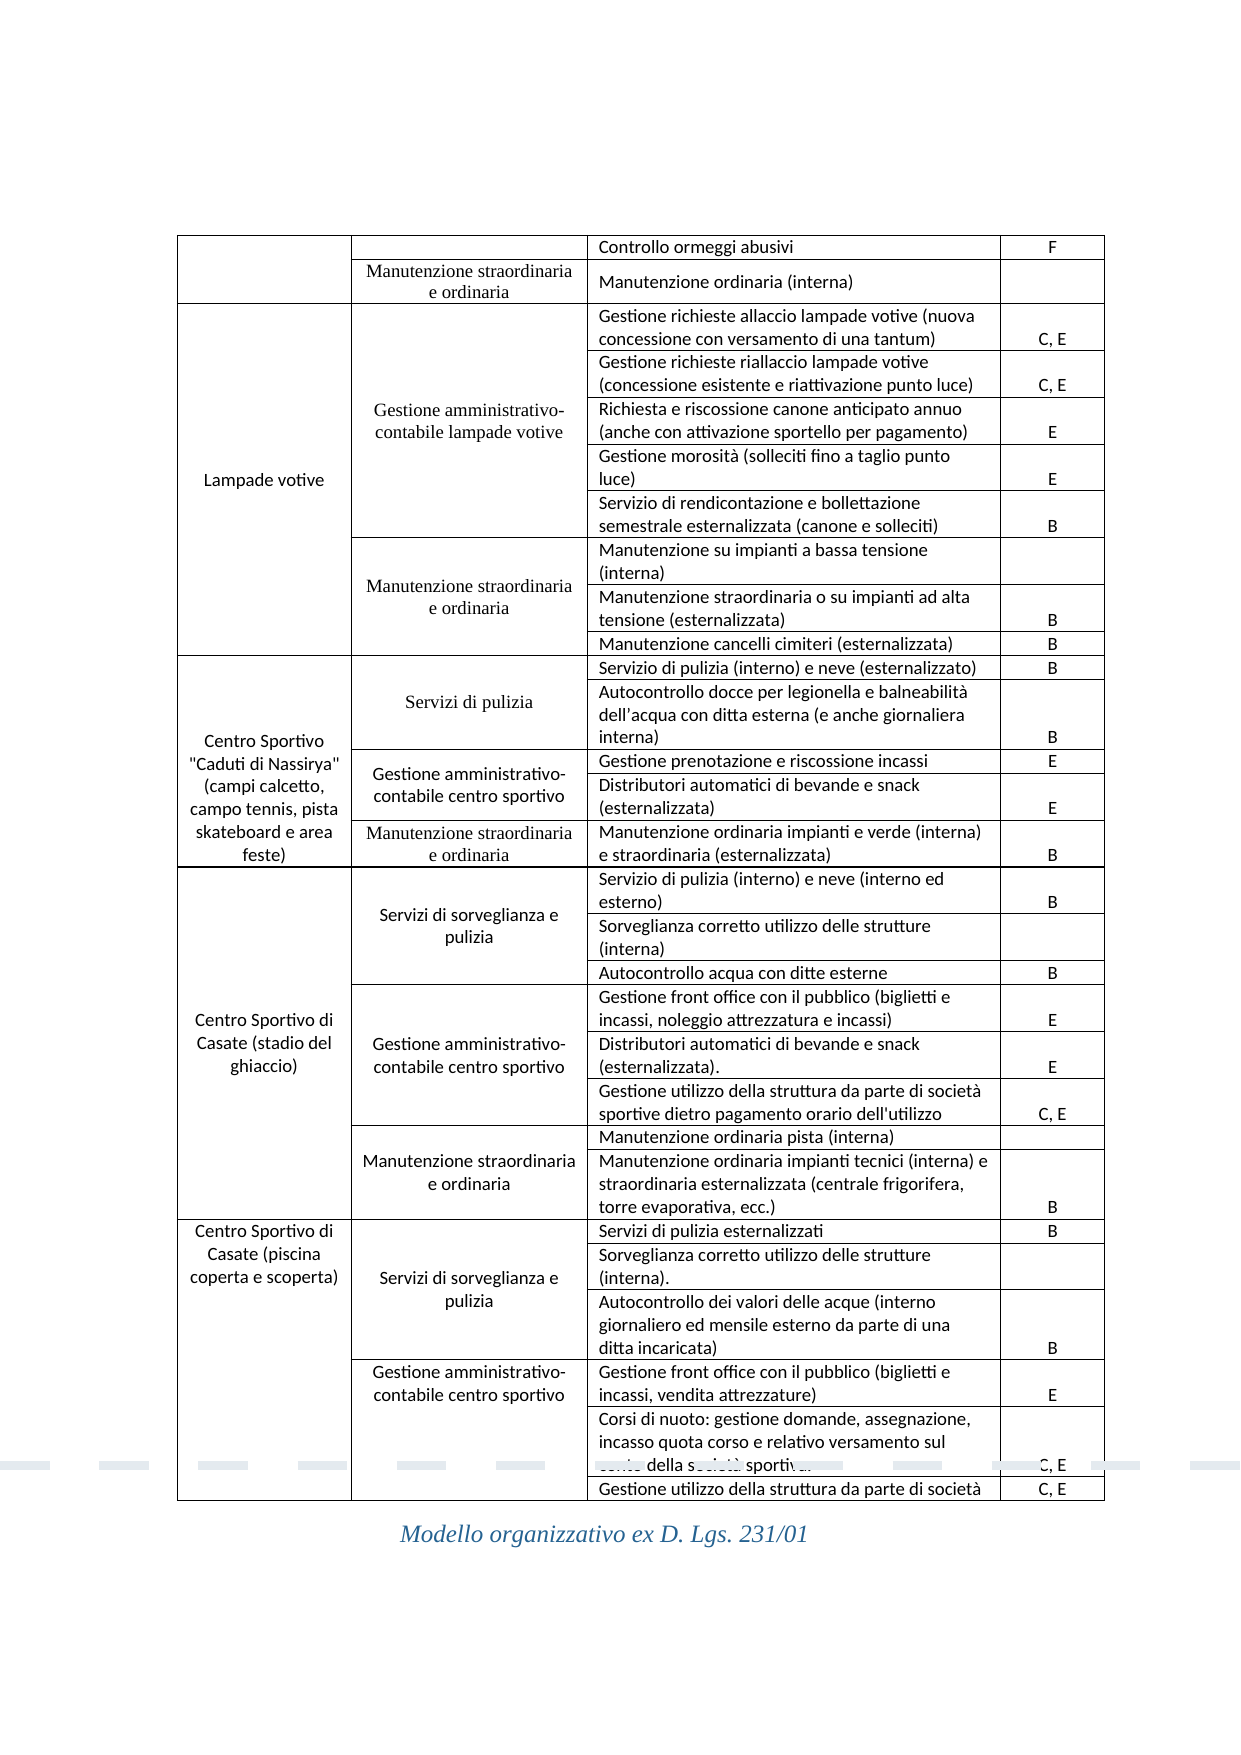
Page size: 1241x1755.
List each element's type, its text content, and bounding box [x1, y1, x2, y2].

table_cell Gestione front office con il pubblico (biglietti e incassi, vendita attrezzature) [588, 1360, 1000, 1406]
table_cell B [1001, 491, 1104, 537]
table_cell Richiesta e riscossione canone anticipato annuo (anche con attivazione sportello per pagamento) [588, 398, 1000, 443]
table_cell Autocontrollo docce per legionella e balneabilità dell’acqua con ditta esterna (e anche giornaliera interna) [588, 680, 1000, 749]
table_cell E [1001, 985, 1104, 1031]
table_cell B [1001, 1290, 1104, 1359]
table_cell E [1001, 774, 1104, 819]
table_cell [178, 236, 351, 303]
table_cell B [1001, 821, 1104, 866]
table_cell Gestione amministrativo-contabile centro sportivo [352, 985, 587, 1125]
table_cell E [1001, 1360, 1104, 1406]
table_cell Manutenzione su impianti a bassa tensione (interna) [588, 538, 1000, 584]
table_cell Gestione front office con il pubblico (biglietti e incassi, noleggio attrezzatura e incassi) [588, 985, 1000, 1031]
table_cell Autocontrollo acqua con ditte esterne [588, 961, 1000, 984]
table_cell B [1001, 632, 1104, 655]
table_cell Manutenzione ordinaria impianti e verde (interna) e straordinaria (esternalizzata) [588, 821, 1000, 866]
table_cell Manutenzione ordinaria (interna) [588, 260, 1000, 303]
table_cell [1001, 538, 1104, 584]
table_cell Manutenzione straordinaria e ordinaria [352, 821, 587, 866]
table_cell [1001, 914, 1104, 960]
table_cell E [1001, 1032, 1104, 1078]
table_cell Distributori automatici di bevande e snack (esternalizzata). [588, 1032, 1000, 1078]
table_cell Gestione amministrativo-contabile centro sportivo [352, 750, 587, 819]
table_cell Sorveglianza corretto utilizzo delle strutture (interna) [588, 914, 1000, 960]
table_cell Gestione utilizzo della struttura da parte di società [588, 1477, 1000, 1500]
table_cell Gestione amministrativo-contabile centro sportivo [352, 1360, 587, 1500]
table_cell Manutenzione straordinaria e ordinaria [352, 1126, 587, 1218]
table_cell [1001, 260, 1104, 303]
table_cell [352, 236, 587, 259]
table_cell C, E [1001, 351, 1104, 397]
table_cell E [1001, 750, 1104, 773]
table_cell Manutenzione ordinaria impianti tecnici (interna) e straordinaria esternalizzata (centrale frigorifera, torre evaporativa, ecc.) [588, 1150, 1000, 1218]
table_cell B [1001, 656, 1104, 679]
table_cell C, E [1001, 1079, 1104, 1125]
table_cell Centro Sportivo "Caduti di Nassirya" (campi calcetto, campo tennis, pista skateboard e area feste) [178, 656, 351, 866]
table_cell Servizi di pulizia esternalizzati [588, 1220, 1000, 1242]
table_cell Manutenzione straordinaria e ordinaria [352, 538, 587, 655]
table_cell E [1001, 398, 1104, 443]
table_cell B [1001, 585, 1104, 631]
table_cell Manutenzione straordinaria e ordinaria [352, 260, 587, 303]
table_cell Servizio di rendicontazione e bollettazione semestrale esternalizzata (canone e solleciti) [588, 491, 1000, 537]
table_cell Autocontrollo dei valori delle acque (interno giornaliero ed mensile esterno da parte di una ditta incaricata) [588, 1290, 1000, 1359]
table_cell Servizi di pulizia [352, 656, 587, 749]
table_cell C, E [1001, 304, 1104, 350]
table_cell B [1001, 680, 1104, 749]
table_cell Servizi di sorveglianza e pulizia [352, 1220, 587, 1359]
table_cell B [1001, 868, 1104, 913]
table_cell Centro Sportivo di Casate (stadio del ghiaccio) [178, 868, 351, 1218]
table_cell Distributori automatici di bevande e snack (esternalizzata) [588, 774, 1000, 819]
table_cell Gestione richieste allaccio lampade votive (nuova concessione con versamento di una tantum) [588, 304, 1000, 350]
table_cell Gestione morosità (solleciti fino a taglio punto luce) [588, 445, 1000, 490]
table_cell B [1001, 961, 1104, 984]
table_cell Manutenzione cancelli cimiteri (esternalizzata) [588, 632, 1000, 655]
table_cell [1001, 1244, 1104, 1289]
table_cell Gestione utilizzo della struttura da parte di società sportive dietro pagamento orario dell'utilizzo [588, 1079, 1000, 1125]
table_cell Lampade votive [178, 304, 351, 655]
table_cell B [1001, 1150, 1104, 1218]
table_cell E [1001, 445, 1104, 490]
table_cell Manutenzione ordinaria pista (interna) [588, 1126, 1000, 1149]
table_cell Servizi di sorveglianza e pulizia [352, 868, 587, 984]
table_cell Gestione prenotazione e riscossione incassi [588, 750, 1000, 773]
table_cell C, E [1001, 1477, 1104, 1500]
table_cell Manutenzione straordinaria o su impianti ad alta tensione (esternalizzata) [588, 585, 1000, 631]
table_cell Centro Sportivo di Casate (piscina coperta e scoperta) [178, 1220, 351, 1500]
table_cell Gestione richieste riallaccio lampade votive (concessione esistente e riattivazione punto luce) [588, 351, 1000, 397]
table_cell B [1001, 1220, 1104, 1242]
table_cell C, E [1001, 1407, 1104, 1476]
table_cell Servizio di pulizia (interno) e neve (esternalizzato) [588, 656, 1000, 679]
table_cell Sorveglianza corretto utilizzo delle strutture (interna). [588, 1244, 1000, 1289]
table_cell [1001, 1126, 1104, 1149]
table_cell F [1001, 236, 1104, 259]
table_cell Gestione amministrativo-contabile lampade votive [352, 304, 587, 537]
table_cell Controllo ormeggi abusivi [588, 236, 1000, 259]
table_cell Servizio di pulizia (interno) e neve (interno ed esterno) [588, 868, 1000, 913]
table_cell Corsi di nuoto: gestione domande, assegnazione, incasso quota corso e relativo versamento sul conto della società sportiva. [588, 1407, 1000, 1476]
